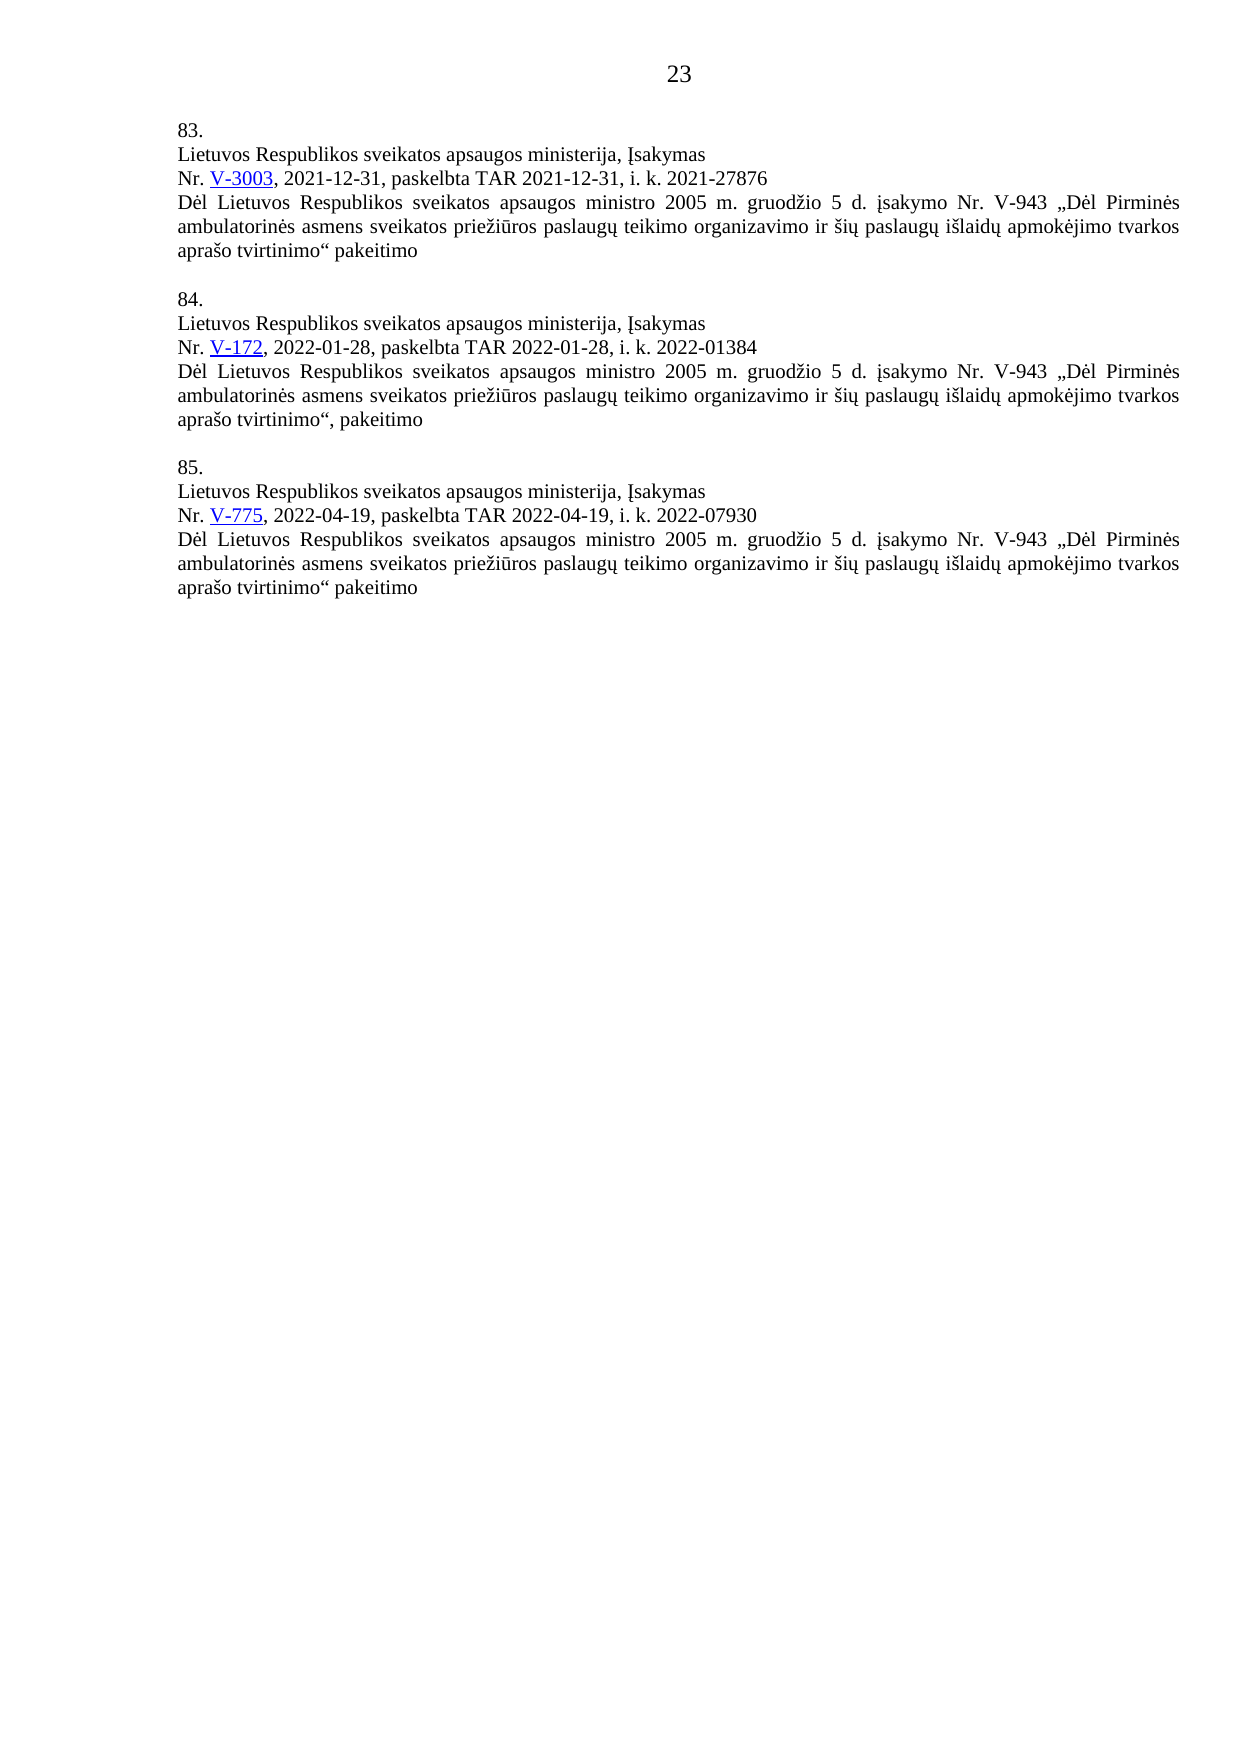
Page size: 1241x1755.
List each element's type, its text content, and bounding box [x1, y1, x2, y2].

text Nr. V-775, 2022-04-19, paskelbta TAR 2022-04-19, i. k. 2022-07930 [177, 503, 1181, 527]
text Nr. V-172, 2022-01-28, paskelbta TAR 2022-01-28, i. k. 2022-01384 [177, 335, 1181, 359]
text Lietuvos Respublikos sveikatos apsaugos ministerija, Įsakymas [177, 142, 1181, 166]
text 85. [177, 455, 1181, 479]
text 84. [177, 287, 1181, 311]
text Lietuvos Respublikos sveikatos apsaugos ministerija, Įsakymas [177, 479, 1181, 503]
text Dėl Lietuvos Respublikos sveikatos apsaugos ministro 2005 m. gruodžio 5 d. įsakymo Nr. V-943 „Dėl Pirminės ambulatorinės asmens sveikatos priežiūros paslaugų teikimo organizavimo ir šių paslaugų išlaidų apmokėjimo tvarkos aprašo tvirtinimo“ pakeitimo [177, 527, 1181, 599]
text Dėl Lietuvos Respublikos sveikatos apsaugos ministro 2005 m. gruodžio 5 d. įsakymo Nr. V-943 „Dėl Pirminės ambulatorinės asmens sveikatos priežiūros paslaugų teikimo organizavimo ir šių paslaugų išlaidų apmokėjimo tvarkos aprašo tvirtinimo“ pakeitimo [177, 190, 1181, 262]
text 83. [177, 118, 1181, 142]
text Dėl Lietuvos Respublikos sveikatos apsaugos ministro 2005 m. gruodžio 5 d. įsakymo Nr. V-943 „Dėl Pirminės ambulatorinės asmens sveikatos priežiūros paslaugų teikimo organizavimo ir šių paslaugų išlaidų apmokėjimo tvarkos aprašo tvirtinimo“, pakeitimo [177, 359, 1181, 431]
text Lietuvos Respublikos sveikatos apsaugos ministerija, Įsakymas [177, 311, 1181, 335]
text Nr. V-3003, 2021-12-31, paskelbta TAR 2021-12-31, i. k. 2021-27876 [177, 166, 1181, 190]
